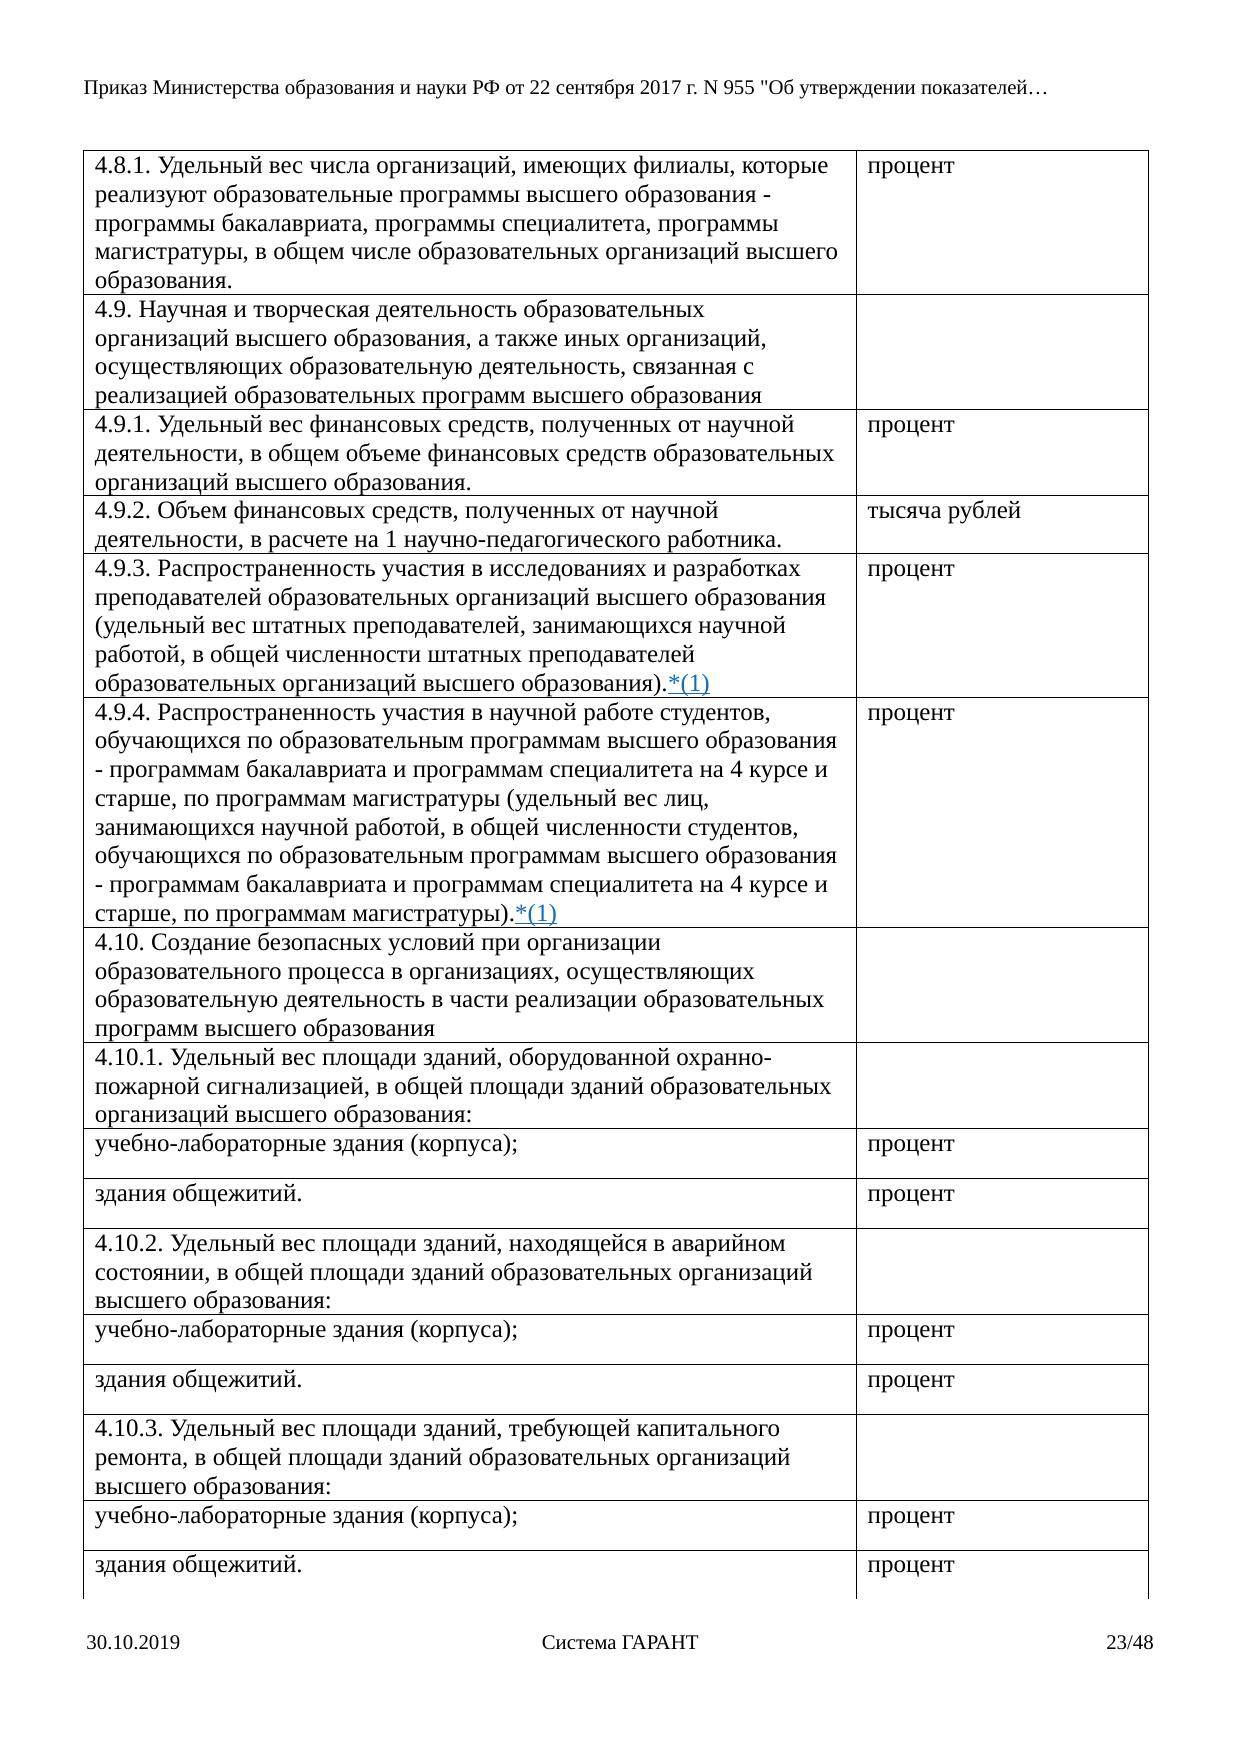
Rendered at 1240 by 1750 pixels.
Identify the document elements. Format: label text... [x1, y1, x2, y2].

table_cell 4.9.2. Объем финансовых средств, полученных от научной деятельности, в расчете на 1 научно-педагогического работника. [84, 496, 856, 553]
table_cell [857, 1043, 1148, 1128]
table_cell 4.10.2. Удельный вес площади зданий, находящейся в аварийном состоянии, в общей площади зданий образовательных организаций высшего образования: [84, 1229, 856, 1314]
table_cell 4.10. Создание безопасных условий при организации образовательного процесса в организациях, осуществляющих образовательную деятельность в части реализации образовательных программ высшего образования [84, 928, 856, 1042]
table_cell [857, 1415, 1148, 1500]
table_cell здания общежитий. [84, 1365, 856, 1413]
table_cell 4.9. Научная и творческая деятельность образовательных организаций высшего образования, а также иных организаций, осуществляющих образовательную деятельность, связанная с реализацией образовательных программ высшего образования [84, 295, 856, 409]
table_cell процент [857, 1129, 1148, 1178]
table_cell здания общежитий. [84, 1551, 856, 1599]
table_cell процент [857, 698, 1148, 927]
table_cell процент [857, 1179, 1148, 1228]
table_cell учебно-лабораторные здания (корпуса); [84, 1129, 856, 1178]
table_cell 4.10.3. Удельный вес площади зданий, требующей капитального ремонта, в общей площади зданий образовательных организаций высшего образования: [84, 1415, 856, 1500]
table_cell процент [857, 1501, 1148, 1549]
table_cell учебно-лабораторные здания (корпуса); [84, 1315, 856, 1364]
table_cell [857, 295, 1148, 409]
table_cell процент [857, 1551, 1148, 1599]
table_cell учебно-лабораторные здания (корпуса); [84, 1501, 856, 1549]
table_cell процент [857, 554, 1148, 697]
table_cell процент [857, 410, 1148, 495]
table_cell процент [857, 151, 1148, 294]
table_cell [857, 928, 1148, 1042]
table_cell процент [857, 1315, 1148, 1364]
table_cell 4.9.3. Распространенность участия в исследованиях и разработках преподавателей образовательных организаций высшего образования (удельный вес штатных преподавателей, занимающихся научной работой, в общей численности штатных преподавателей образовательных организаций высшего образования).*(1) [84, 554, 856, 697]
table_cell [857, 1229, 1148, 1314]
table_cell 4.9.1. Удельный вес финансовых средств, полученных от научной деятельности, в общем объеме финансовых средств образовательных организаций высшего образования. [84, 410, 856, 495]
table_cell тысяча рублей [857, 496, 1148, 553]
table_cell 4.9.4. Распространенность участия в научной работе студентов, обучающихся по образовательным программам высшего образования - программам бакалавриата и программам специалитета на 4 курсе и старше, по программам магистратуры (удельный вес лиц, занимающихся научной работой, в общей численности студентов, обучающихся по образовательным программам высшего образования - программам бакалавриата и программам специалитета на 4 курсе и старше, по программам магистратуры).*(1) [84, 698, 856, 927]
table_cell процент [857, 1365, 1148, 1413]
table_cell 4.10.1. Удельный вес площади зданий, оборудованной охранно-пожарной сигнализацией, в общей площади зданий образовательных организаций высшего образования: [84, 1043, 856, 1128]
table_cell 4.8.1. Удельный вес числа организаций, имеющих филиалы, которые реализуют образовательные программы высшего образования - программы бакалавриата, программы специалитета, программы магистратуры, в общем числе образовательных организаций высшего образования. [84, 151, 856, 294]
table_cell здания общежитий. [84, 1179, 856, 1228]
